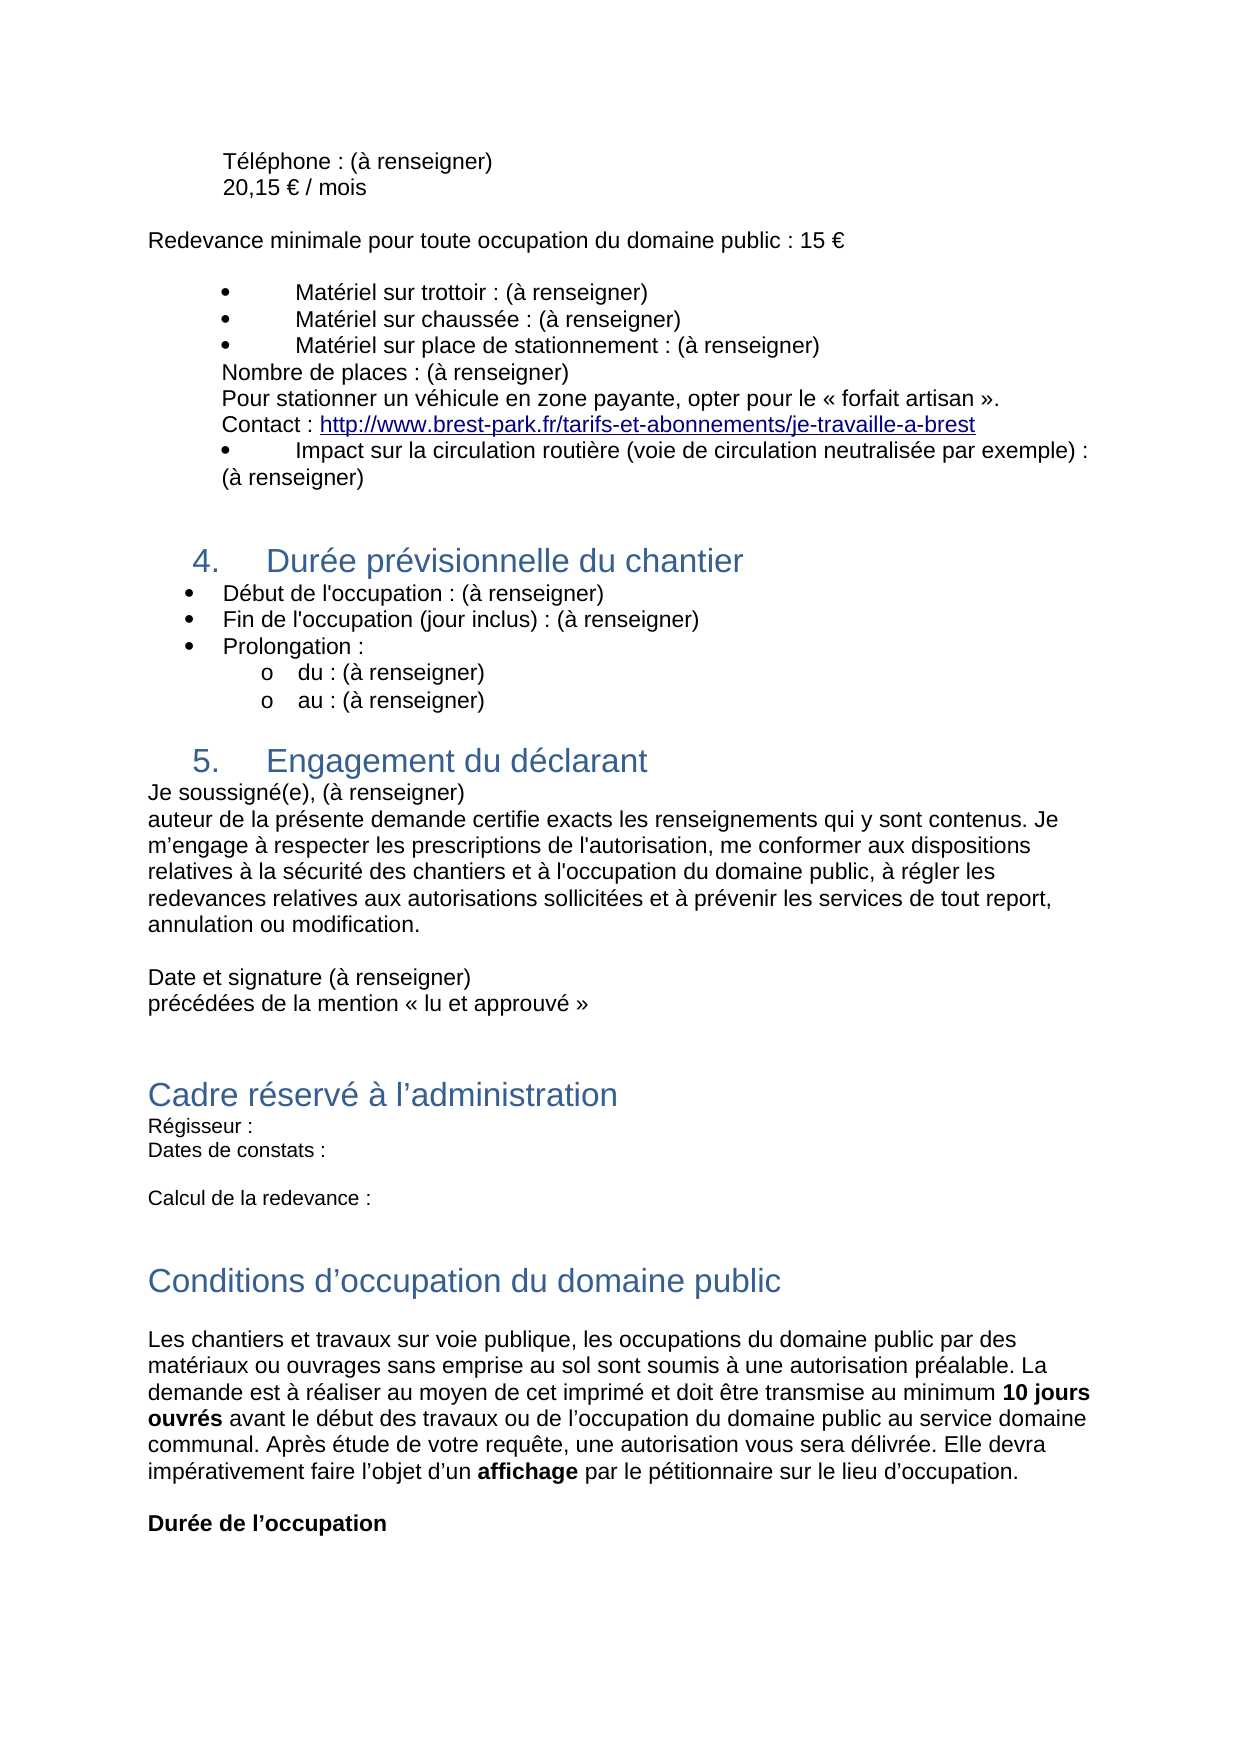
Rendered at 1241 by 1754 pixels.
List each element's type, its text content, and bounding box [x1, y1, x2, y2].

list du : (à renseigner) [260, 659, 1093, 687]
text Les chantiers et travaux sur voie publique, les occupations du domaine public par des matériaux ou ouvrages sans emprise au sol sont soumis à une autorisation préalable. La demande est à réaliser au moyen de cet imprimé et doit être transmise au minimum 10 jours ouvrés avant le début des travaux ou de l’occupation du domaine public au service domaine communal. Après étude de votre requête, une autorisation vous sera délivrée. Elle devra impérativement faire l’objet d’un affichage par le pétitionnaire sur le lieu d’occupation. [148, 1326, 1093, 1484]
list Durée prévisionnelle du chantier [192, 542, 1093, 580]
text Je soussigné(e), (à renseigner) [148, 779, 1093, 806]
list Matériel sur chaussée : (à renseigner) [221, 306, 1093, 332]
subtitle Cadre réservé à l’administration [148, 1075, 1093, 1114]
list Matériel sur trottoir : (à renseigner) [221, 279, 1093, 306]
subtitle Conditions d’occupation du domaine public [148, 1261, 1093, 1299]
text Régisseur : [148, 1114, 1093, 1138]
text auteur de la présente demande certifie exacts les renseignements qui y sont contenus. Je m’engage à respecter les prescriptions de l'autorisation, me conformer aux dispositions relatives à la sécurité des chantiers et à l'occupation du domaine public, à régler les redevances relatives aux autorisations sollicitées et à prévenir les services de tout report, annulation ou modification. [148, 806, 1093, 937]
list Impact sur la circulation routière (voie de circulation neutralisée par exemple) : (à renseigner) [221, 437, 1093, 490]
list au : (à renseigner) [260, 687, 1093, 716]
text Dates de constats : [148, 1138, 1093, 1162]
list Prolongation : [185, 633, 1093, 659]
text Calcul de la redevance : [148, 1186, 1093, 1210]
list Fin de l'occupation (jour inclus) : (à renseigner) [185, 606, 1093, 633]
text Durée de l’occupation [148, 1510, 1093, 1537]
list Engagement du déclarant [192, 741, 1093, 779]
text précédées de la mention « lu et approuvé » [148, 990, 1093, 1016]
list Début de l'occupation : (à renseigner) [185, 580, 1093, 606]
text Redevance minimale pour toute occupation du domaine public : 15 € [148, 227, 1093, 253]
text Date et signature (à renseigner) [148, 964, 1093, 990]
list Matériel sur place de stationnement : (à renseigner) Nombre de places : (à renseigner) Pour stationner un véhicule en zone payante, opter pour le « forfait artisan ». Contact : http://www.brest-park.fr/tarifs-et-abonnements/je-travaille-a-brest [221, 332, 1093, 437]
list Téléphone : (à renseigner) 20,15 € / mois [185, 148, 1093, 200]
